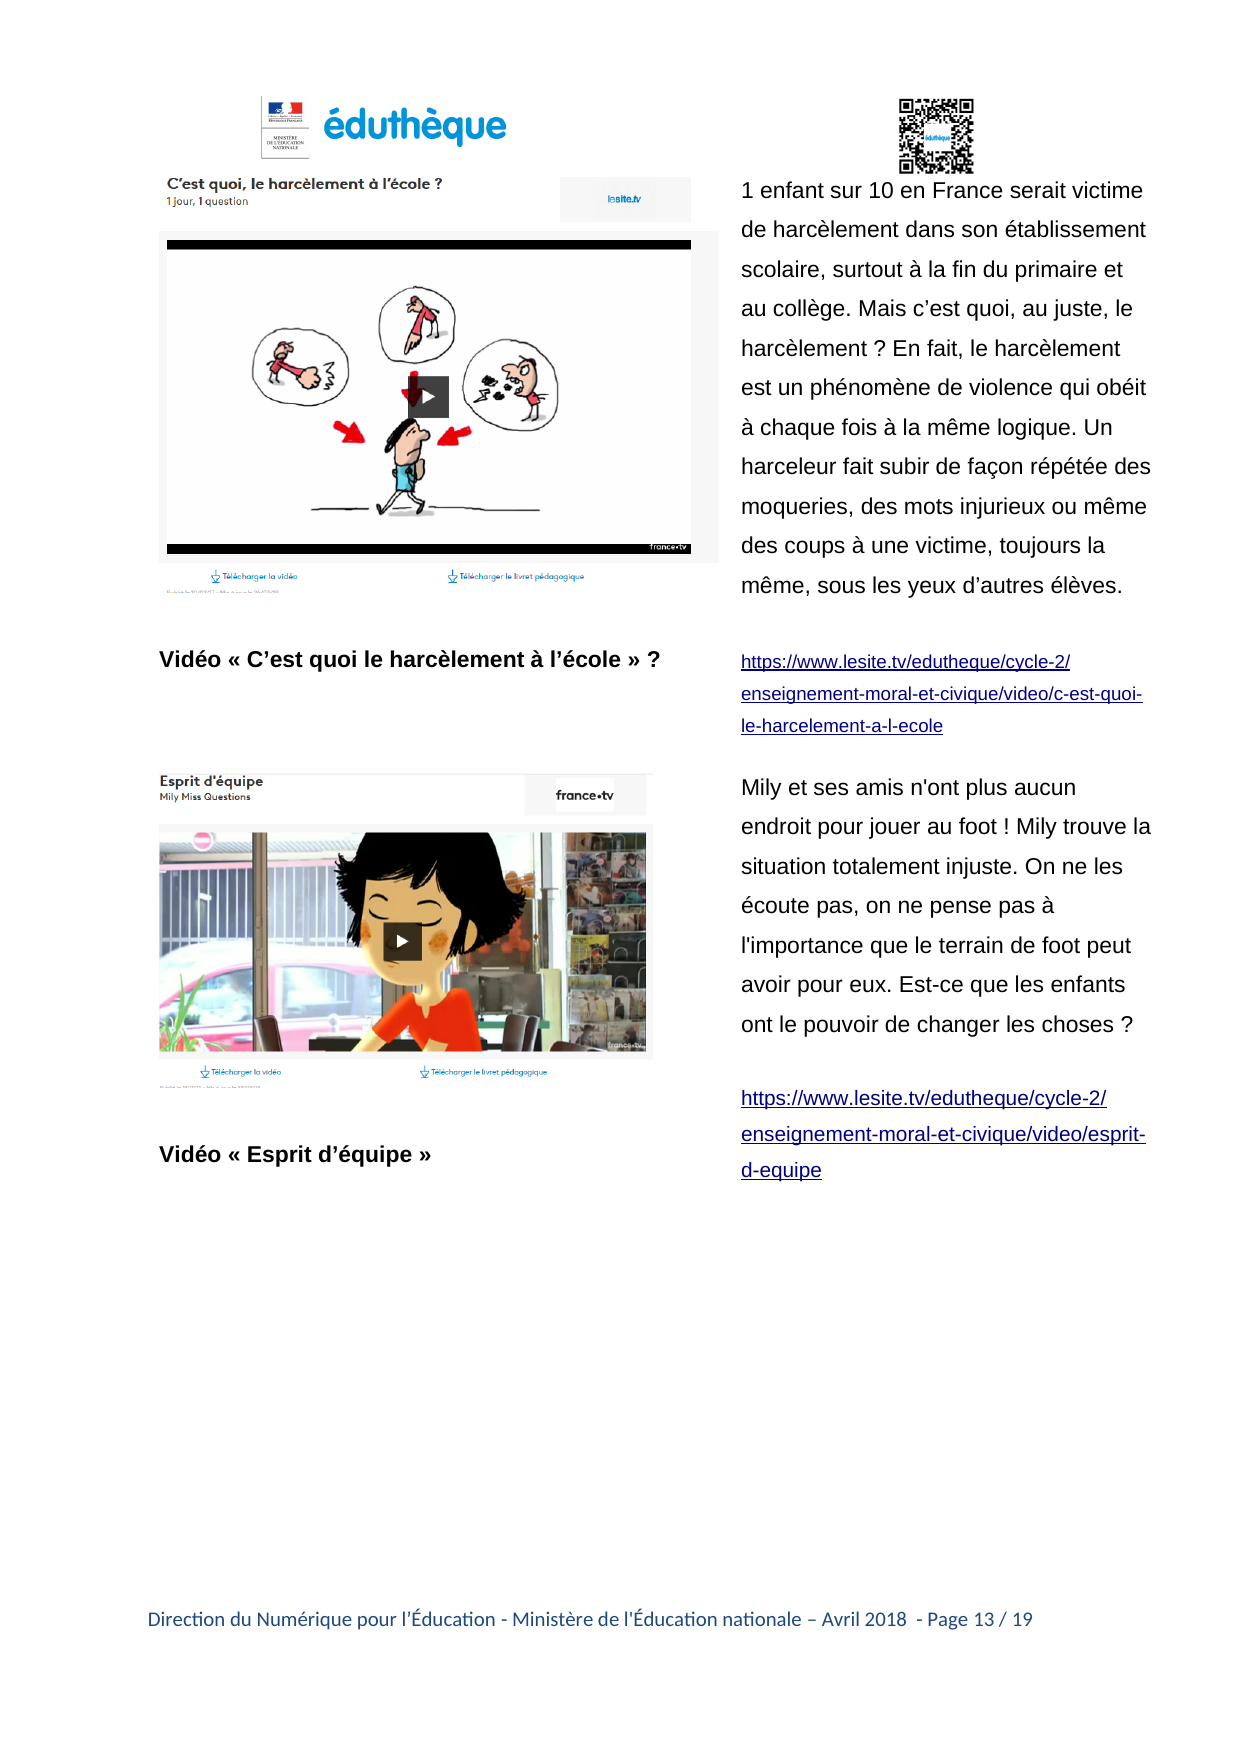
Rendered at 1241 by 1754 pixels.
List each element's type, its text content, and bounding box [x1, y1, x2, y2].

table_cell Vidéo « C’est quoi le harcèlement à l’école » ? [148, 177, 729, 774]
picture [158, 176, 719, 593]
picture [158, 773, 654, 1088]
table_cell 1 enfant sur 10 en France serait victime de harcèlement dans son établissement scolaire, surtout à la fin du primaire et au collège. Mais c’est quoi, au juste, le harcèlement ? En fait, le harcèlement est un phénomène de violence qui obéit à chaque fois à la même logique. Un harceleur fait subir de façon répétée des moqueries, des mots injurieux ou même des coups à une victime, toujours la même, sous les yeux d’autres élèves. https://www.lesite.tv/edutheque/cycle-2/enseignement-moral-et-civique/video/c-est-quoi-le-harcelement-a-l-ecole [730, 177, 1163, 774]
table_cell Vidéo « Esprit d’équipe » [148, 774, 729, 1220]
picture [261, 96, 517, 159]
picture [896, 96, 979, 177]
table_cell Mily et ses amis n'ont plus aucun endroit pour jouer au foot ! Mily trouve la situation totalement injuste. On ne les écoute pas, on ne pense pas à l'importance que le terrain de foot peut avoir pour eux. Est-ce que les enfants ont le pouvoir de changer les choses ? https://www.lesite.tv/edutheque/cycle-2/enseignement-moral-et-civique/video/esprit-d-equipe [730, 774, 1163, 1220]
